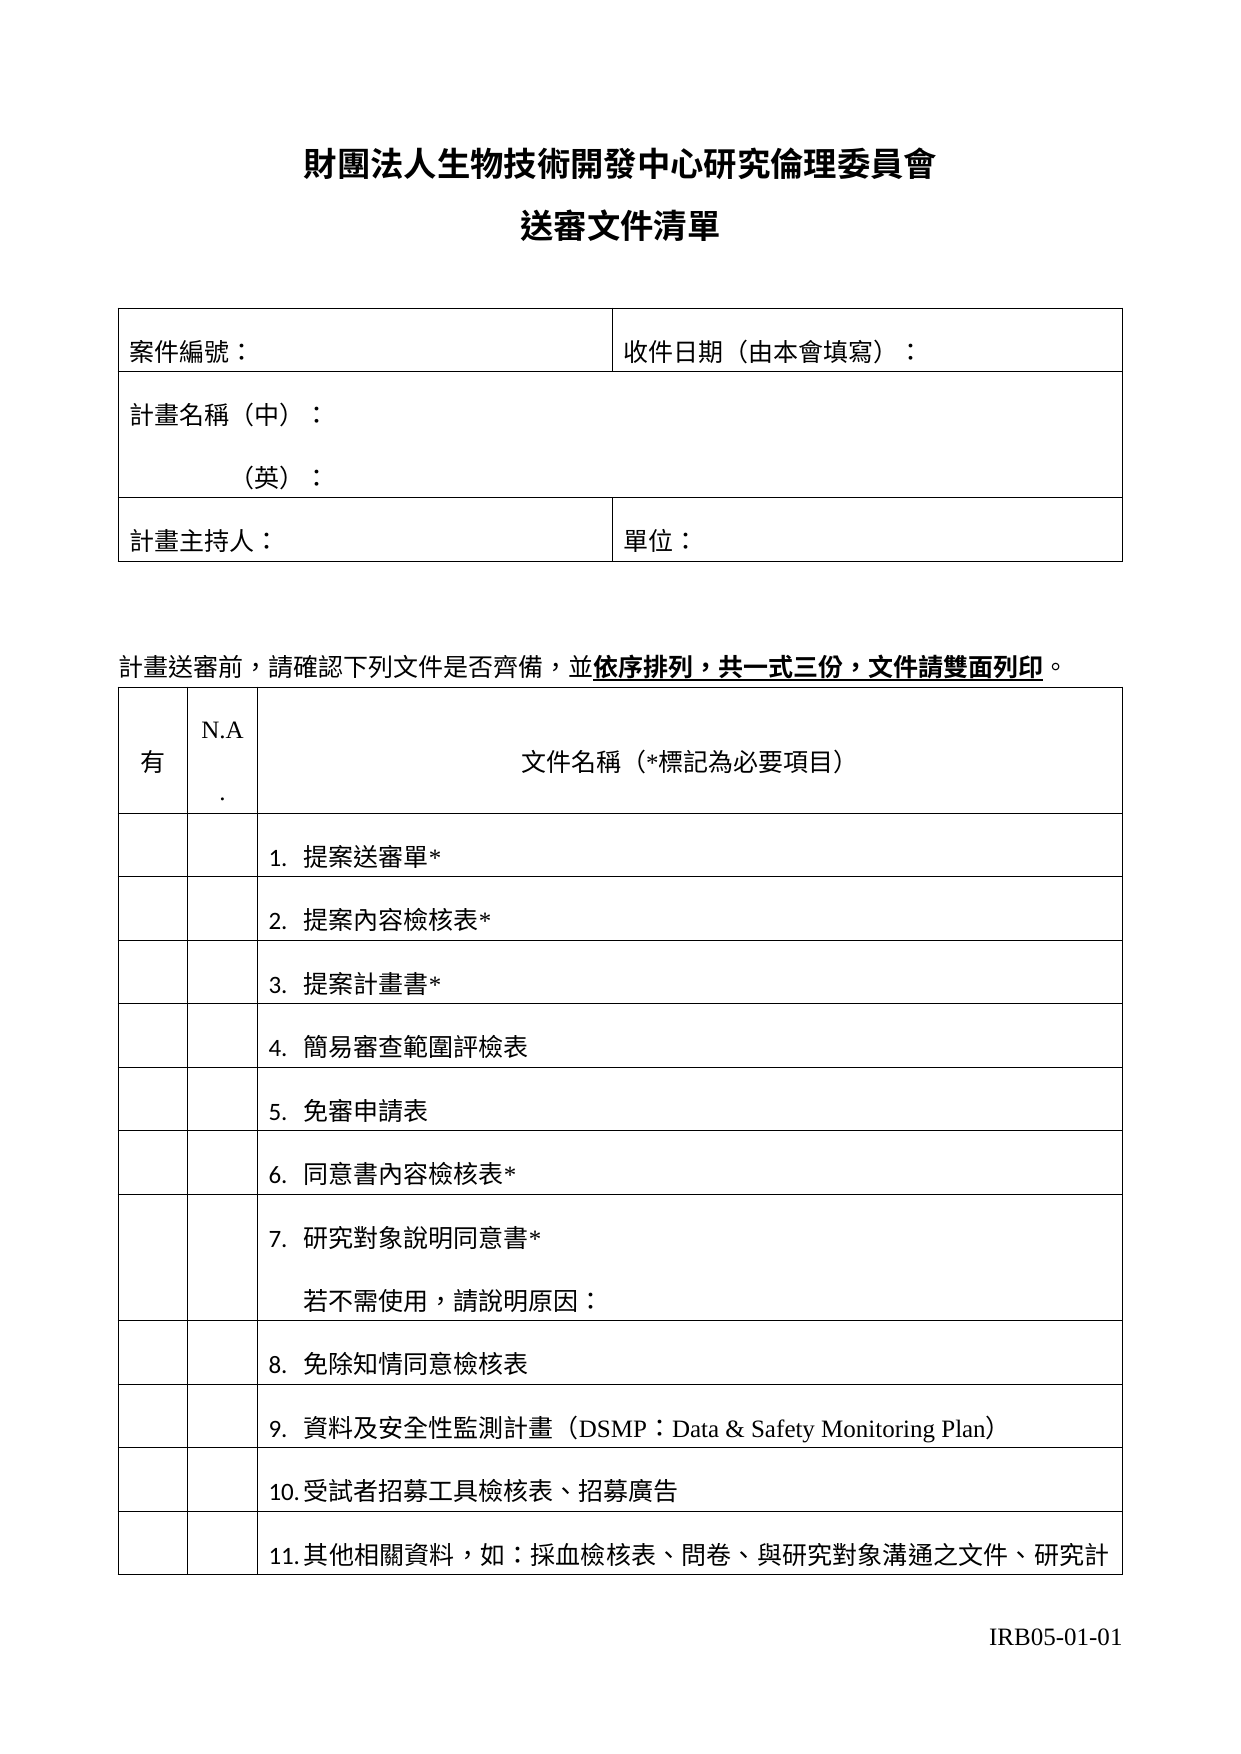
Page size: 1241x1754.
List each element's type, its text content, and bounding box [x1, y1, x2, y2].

table_cell [119, 1385, 187, 1447]
table_cell （英）： [119, 435, 1122, 497]
table_cell [119, 1195, 187, 1320]
table_cell [188, 1385, 257, 1447]
table_cell 單位： [613, 498, 1122, 561]
table_cell [188, 941, 257, 1003]
table_cell [119, 1448, 187, 1511]
table_cell [119, 1004, 187, 1067]
table_cell [119, 814, 187, 876]
table_cell 研究對象說明同意書* 若不需使用，請說明原因： [258, 1195, 1122, 1320]
table_cell [188, 814, 257, 876]
text 計畫送審前，請確認下列文件是否齊備，並依序排列，共一式三份，文件請雙面列印。 [118, 624, 1122, 687]
table_cell 資料及安全性監測計畫（DSMP：Data & Safety Monitoring Plan） [258, 1385, 1122, 1447]
table_header 案件編號： [119, 309, 612, 371]
table_cell [188, 1131, 257, 1194]
table_cell 提案計畫書* [258, 941, 1122, 1003]
table_cell [188, 1004, 257, 1067]
table_cell 免除知情同意檢核表 [258, 1321, 1122, 1383]
table_cell [188, 1448, 257, 1511]
table_cell 免審申請表 [258, 1068, 1122, 1130]
table_cell [119, 1131, 187, 1194]
table_header N.A. [188, 688, 257, 813]
table_cell [119, 1321, 187, 1383]
table_header 有 [119, 688, 187, 813]
table_cell [119, 1068, 187, 1130]
table_cell [119, 877, 187, 940]
text 財團法人生物技術開發中心研究倫理委員會 [118, 120, 1122, 182]
table_cell [188, 1512, 257, 1574]
table_cell 提案送審單* [258, 814, 1122, 876]
table_cell [188, 1321, 257, 1383]
table_cell 其他相關資料，如：採血檢核表、問卷、與研究對象溝通之文件、研究計 [258, 1512, 1122, 1574]
table_cell 提案內容檢核表* [258, 877, 1122, 940]
table_cell [188, 877, 257, 940]
table_cell 計畫主持人： [119, 498, 612, 561]
text 送審文件清單 [118, 182, 1122, 245]
table_cell 同意書內容檢核表* [258, 1131, 1122, 1194]
table_cell 計畫名稱（中）： [119, 372, 1122, 434]
table_header 文件名稱（*標記為必要項目） [258, 688, 1122, 813]
table_cell [119, 1512, 187, 1574]
table_header 收件日期（由本會填寫）： [613, 309, 1122, 371]
table_cell [188, 1068, 257, 1130]
table_cell [119, 941, 187, 1003]
table_cell [188, 1195, 257, 1320]
table_cell 受試者招募工具檢核表、招募廣告 [258, 1448, 1122, 1511]
table_cell 簡易審查範圍評檢表 [258, 1004, 1122, 1067]
